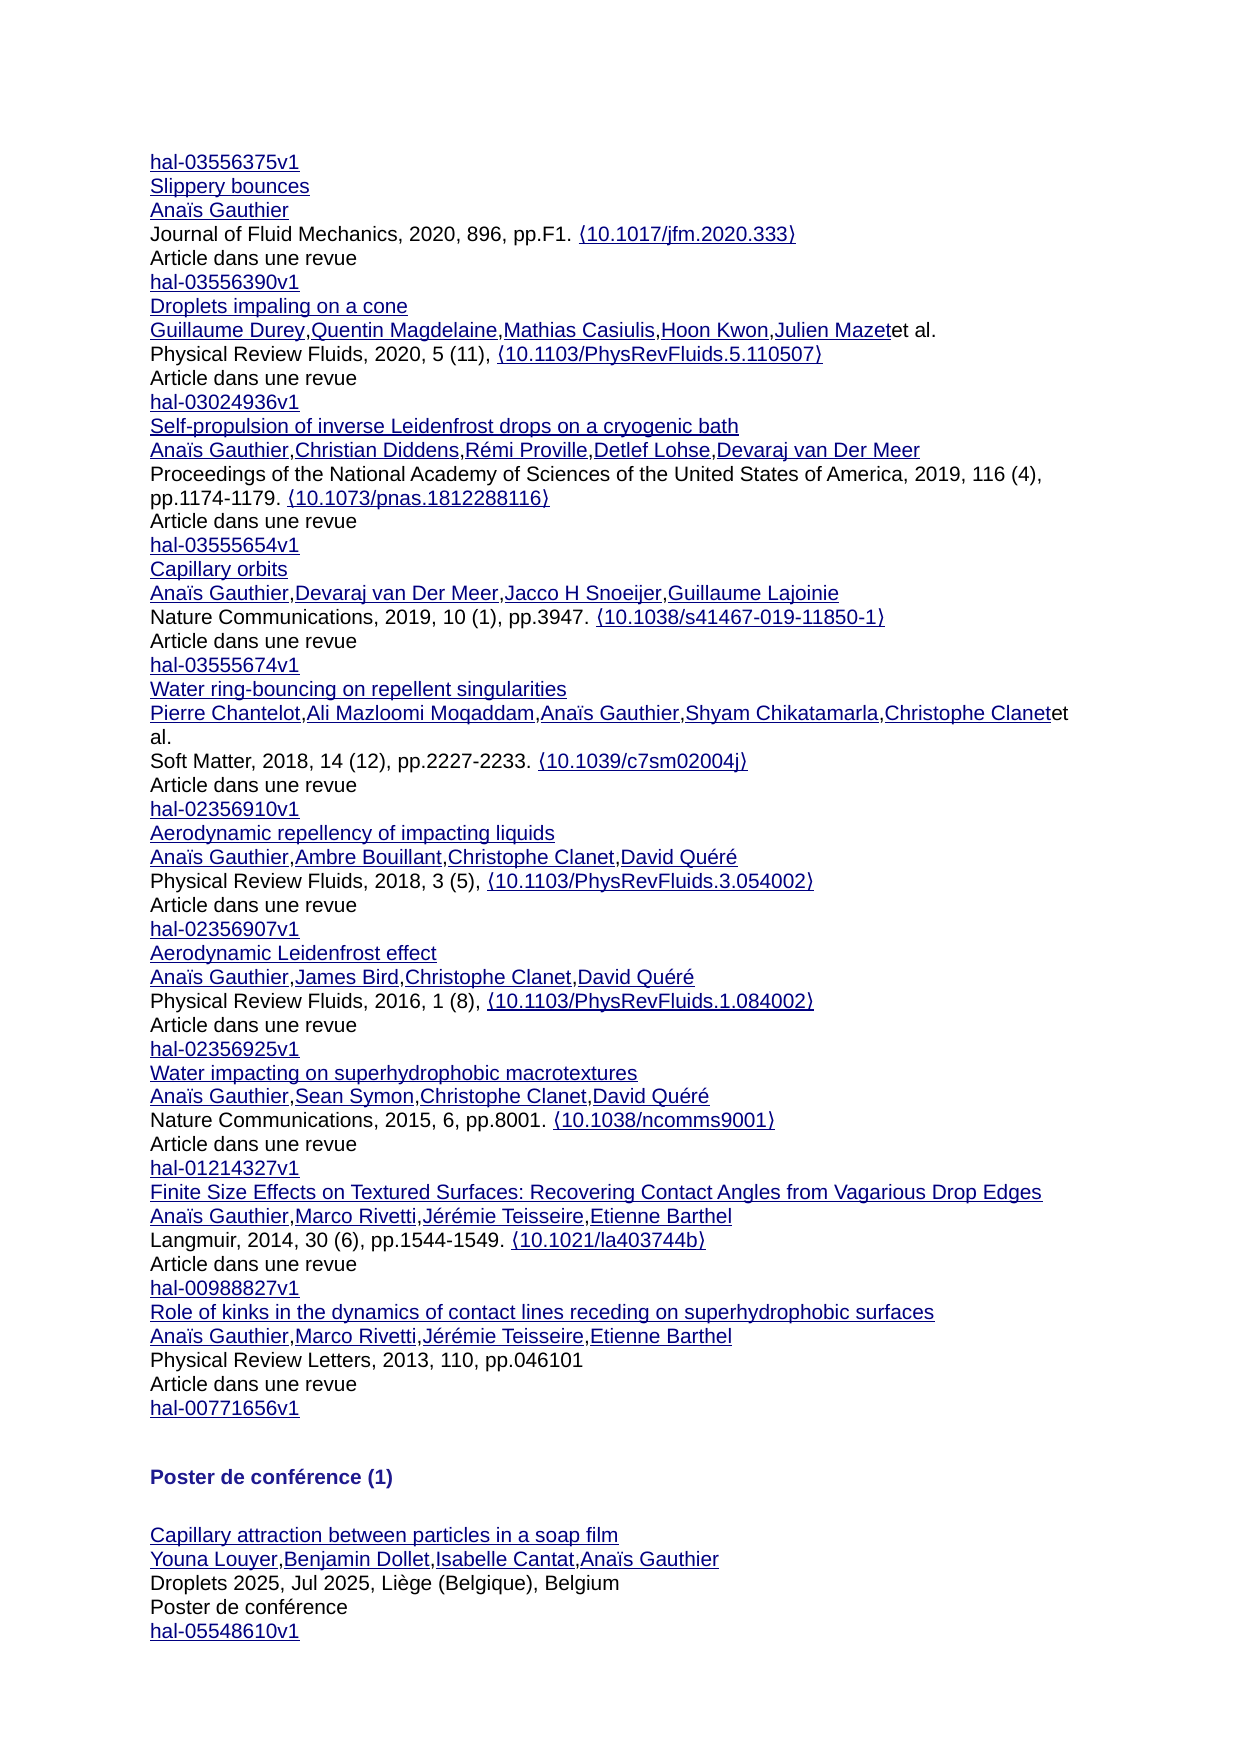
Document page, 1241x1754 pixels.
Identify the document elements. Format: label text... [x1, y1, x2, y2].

table_cell Aerodynamic Leidenfrost effect Anaïs Gauthier,James Bird,Christophe Clanet,David Quéré Physical Review Fluids, 2016, 1 (8), ⟨10.1103/PhysRevFluids.1.084002⟩ Article dans une revue hal-02356925v1 [150, 941, 1090, 1060]
table_cell Self-propulsion of inverse Leidenfrost drops on a cryogenic bath Anaïs Gauthier,Christian Diddens,Rémi Proville,Detlef Lohse,Devaraj van Der Meer Proceedings of the National Academy of Sciences of the United States of America, 2019, 116 (4), pp.1174-1179. ⟨10.1073/pnas.1812288116⟩ Article dans une revue hal-03555654v1 [150, 414, 1090, 557]
table_cell Droplets impaling on a cone Guillaume Durey,Quentin Magdelaine,Mathias Casiulis,Hoon Kwon,Julien Mazetet al. Physical Review Fluids, 2020, 5 (11), ⟨10.1103/PhysRevFluids.5.110507⟩ Article dans une revue hal-03024936v1 [150, 294, 1090, 413]
subtitle Poster de conférence (1) [150, 1464, 1090, 1488]
table_cell hal-03556375v1 [150, 150, 1090, 174]
table_cell Capillary orbits Anaïs Gauthier,Devaraj van Der Meer,Jacco H Snoeijer,Guillaume Lajoinie Nature Communications, 2019, 10 (1), pp.3947. ⟨10.1038/s41467-019-11850-1⟩ Article dans une revue hal-03555674v1 [150, 557, 1090, 677]
table_cell Slippery bounces Anaïs Gauthier Journal of Fluid Mechanics, 2020, 896, pp.F1. ⟨10.1017/jfm.2020.333⟩ Article dans une revue hal-03556390v1 [150, 174, 1090, 294]
table_cell Water impacting on superhydrophobic macrotextures Anaïs Gauthier,Sean Symon,Christophe Clanet,David Quéré Nature Communications, 2015, 6, pp.8001. ⟨10.1038/ncomms9001⟩ Article dans une revue hal-01214327v1 [150, 1060, 1090, 1180]
table_header Capillary attraction between particles in a soap film Youna Louyer,Benjamin Dollet,Isabelle Cantat,Anaïs Gauthier Droplets 2025, Jul 2025, Liège (Belgique), Belgium Poster de conférence hal-05548610v1 [150, 1523, 1090, 1643]
table_cell Water ring-bouncing on repellent singularities Pierre Chantelot,Ali Mazloomi Moqaddam,Anaïs Gauthier,Shyam Chikatamarla,Christophe Clanetet al. Soft Matter, 2018, 14 (12), pp.2227-2233. ⟨10.1039/c7sm02004j⟩ Article dans une revue hal-02356910v1 [150, 677, 1090, 821]
table_cell Role of kinks in the dynamics of contact lines receding on superhydrophobic surfaces Anaïs Gauthier,Marco Rivetti,Jérémie Teisseire,Etienne Barthel Physical Review Letters, 2013, 110, pp.046101 Article dans une revue hal-00771656v1 [150, 1300, 1090, 1420]
table_cell Aerodynamic repellency of impacting liquids Anaïs Gauthier,Ambre Bouillant,Christophe Clanet,David Quéré Physical Review Fluids, 2018, 3 (5), ⟨10.1103/PhysRevFluids.3.054002⟩ Article dans une revue hal-02356907v1 [150, 821, 1090, 941]
table_cell Finite Size Effects on Textured Surfaces: Recovering Contact Angles from Vagarious Drop Edges Anaïs Gauthier,Marco Rivetti,Jérémie Teisseire,Etienne Barthel Langmuir, 2014, 30 (6), pp.1544-1549. ⟨10.1021/la403744b⟩ Article dans une revue hal-00988827v1 [150, 1180, 1090, 1300]
